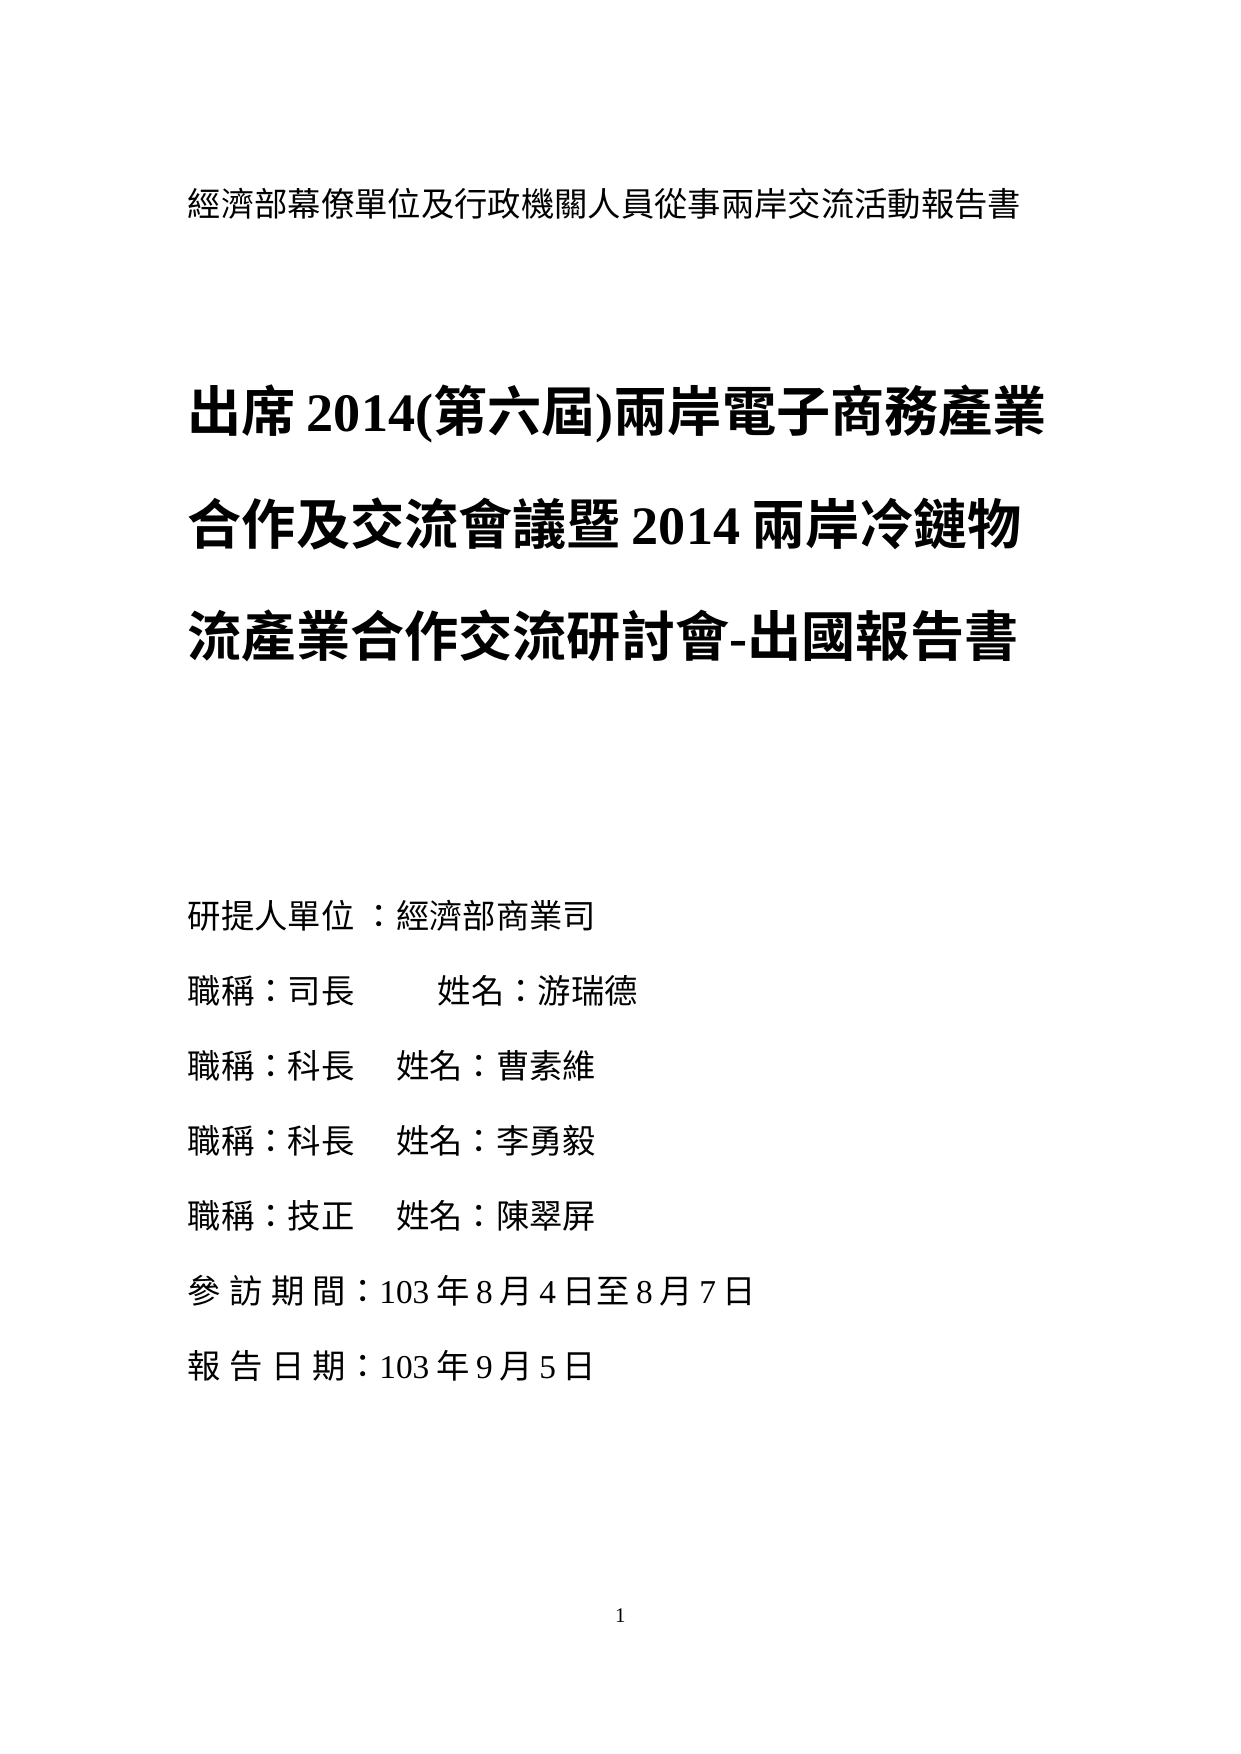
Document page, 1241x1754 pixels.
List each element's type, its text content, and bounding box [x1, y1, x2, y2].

text 職稱：科長 姓名：李勇毅 [187, 1102, 1053, 1177]
text 參 訪 期 間：103年8月4日至8月7日 [187, 1252, 1053, 1327]
text 報 告 日 期：103年9月5日 [187, 1327, 1053, 1402]
text 出席2014(第六屆)兩岸電子商務產業合作及交流會議暨2014兩岸冷鏈物 流產業合作交流研討會-出國報告書 [187, 352, 1053, 689]
text 職稱：技正 姓名：陳翠屏 [187, 1177, 1053, 1252]
text 研提人單位 ：經濟部商業司 [187, 877, 1053, 952]
text 職稱：司長 姓名：游瑞德 [187, 952, 1053, 1027]
text 職稱：科長 姓名：曹素維 [187, 1027, 1053, 1102]
text 經濟部幕僚單位及行政機關人員從事兩岸交流活動報告書 [187, 164, 1053, 239]
